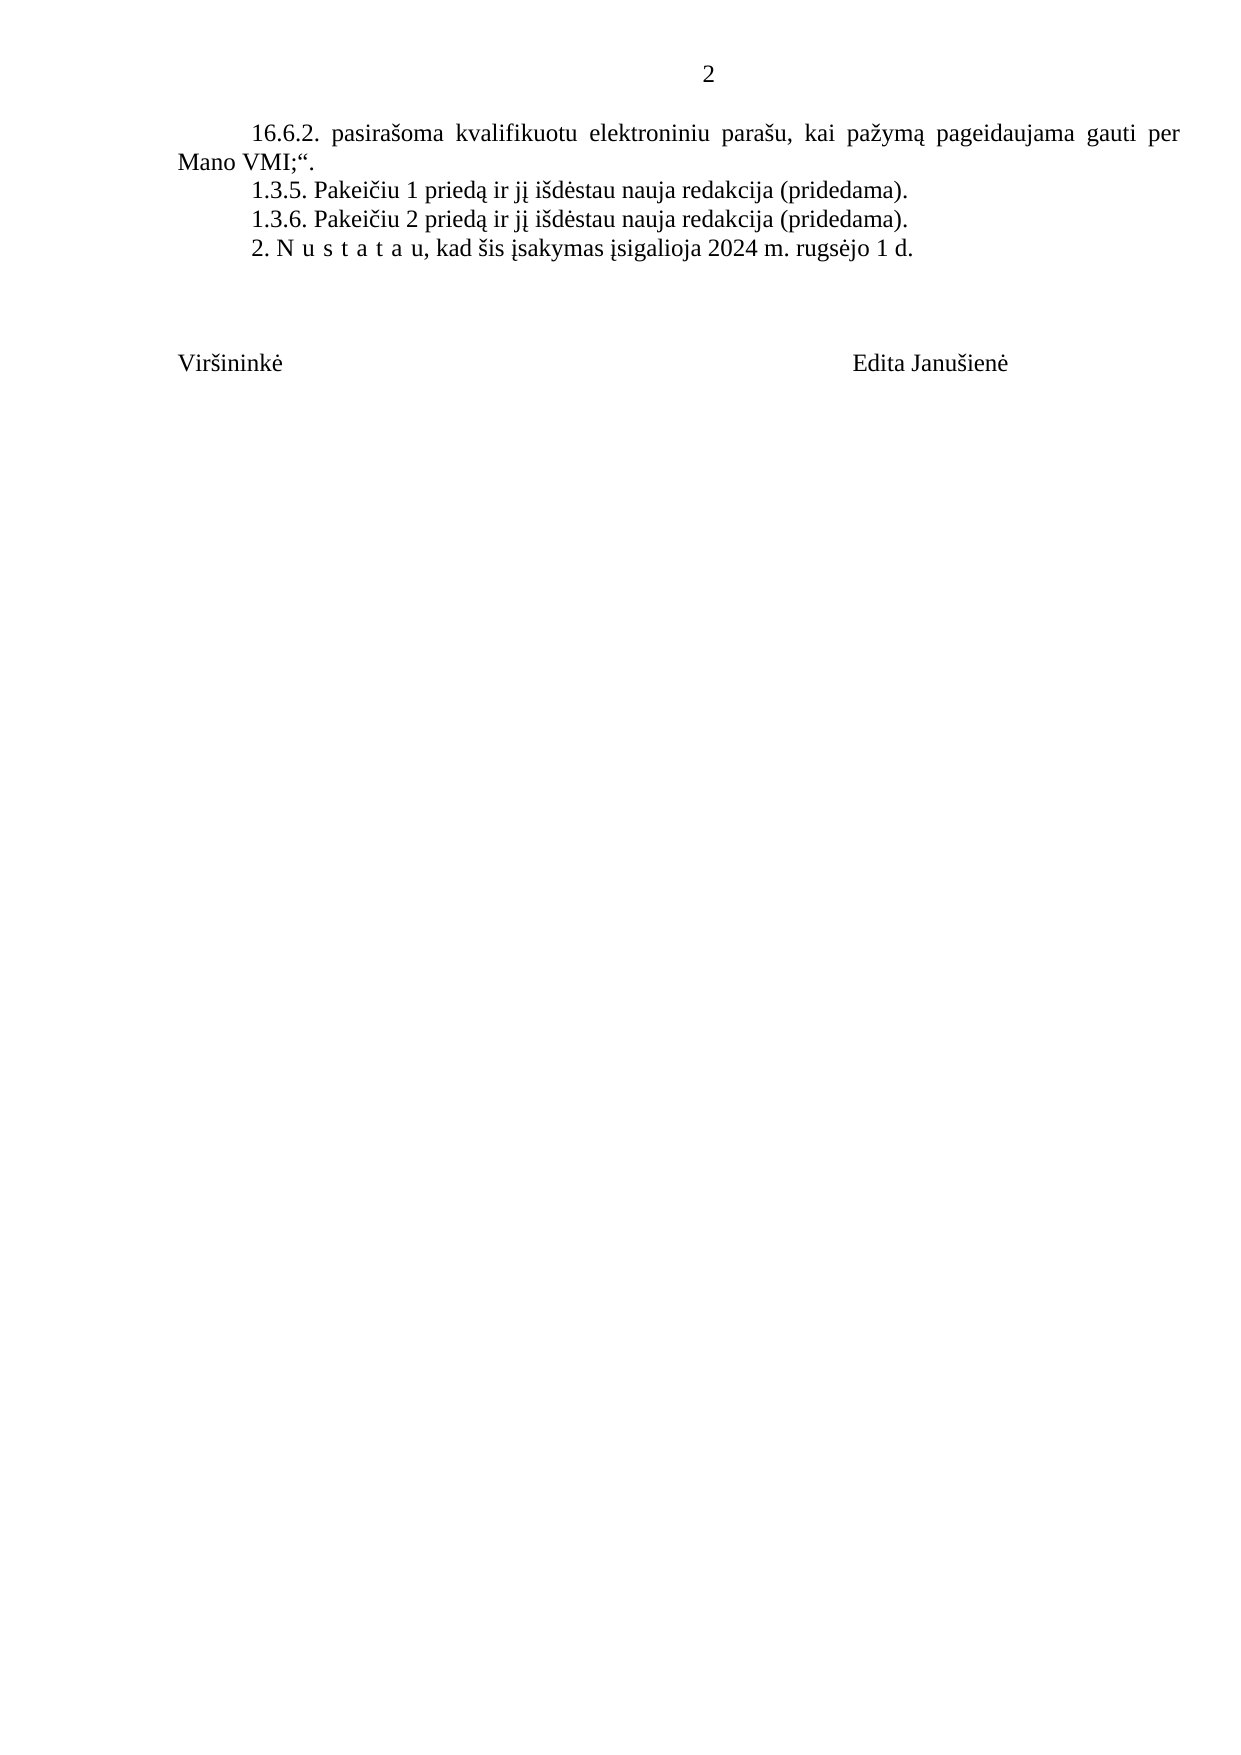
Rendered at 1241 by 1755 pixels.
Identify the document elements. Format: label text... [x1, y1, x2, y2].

text Viršininkė Edita Janušienė [177, 348, 1181, 377]
text 1.3.6. Pakeičiu 2 priedą ir jį išdėstau nauja redakcija (pridedama). [177, 204, 1181, 233]
text 1.3.5. Pakeičiu 1 priedą ir jį išdėstau nauja redakcija (pridedama). [177, 176, 1181, 204]
text 16.6.2. pasirašoma kvalifikuotu elektroniniu parašu, kai pažymą pageidaujama gauti per Mano VMI;“. [177, 118, 1181, 176]
text 2. Nustatau, kad šis įsakymas įsigalioja 2024 m. rugsėjo 1 d. [177, 233, 1181, 262]
